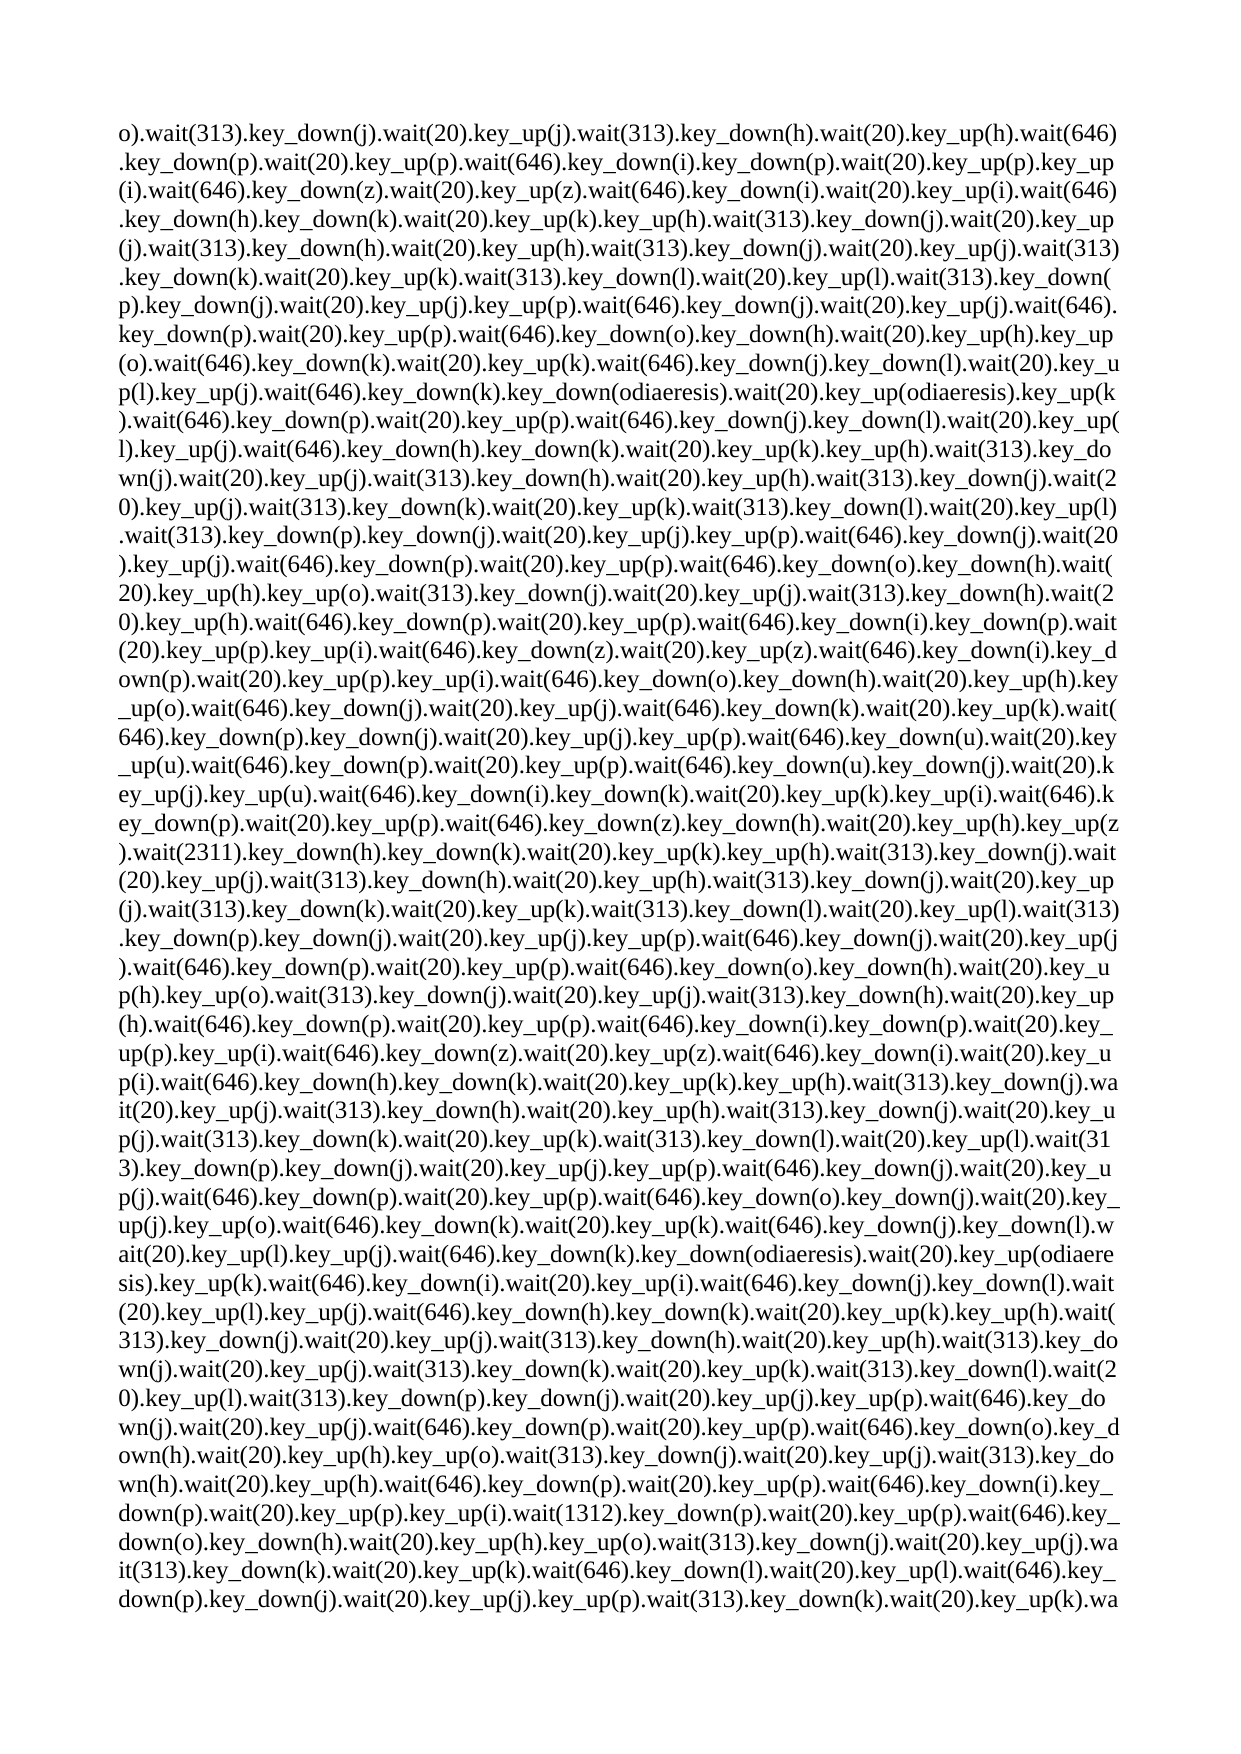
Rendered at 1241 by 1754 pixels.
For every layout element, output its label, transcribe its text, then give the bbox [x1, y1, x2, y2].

text o).wait(313).key_down(j).wait(20).key_up(j).wait(313).key_down(h).wait(20).key_up(h).wait(646).key_down(p).wait(20).key_up(p).wait(646).key_down(i).key_down(p).wait(20).key_up(p).key_up(i).wait(646).key_down(z).wait(20).key_up(z).wait(646).key_down(i).wait(20).key_up(i).wait(646).key_down(h).key_down(k).wait(20).key_up(k).key_up(h).wait(313).key_down(j).wait(20).key_up(j).wait(313).key_down(h).wait(20).key_up(h).wait(313).key_down(j).wait(20).key_up(j).wait(313).key_down(k).wait(20).key_up(k).wait(313).key_down(l).wait(20).key_up(l).wait(313).key_down(p).key_down(j).wait(20).key_up(j).key_up(p).wait(646).key_down(j).wait(20).key_up(j).wait(646).key_down(p).wait(20).key_up(p).wait(646).key_down(o).key_down(h).wait(20).key_up(h).key_up(o).wait(646).key_down(k).wait(20).key_up(k).wait(646).key_down(j).key_down(l).wait(20).key_up(l).key_up(j).wait(646).key_down(k).key_down(odiaeresis).wait(20).key_up(odiaeresis).key_up(k).wait(646).key_down(p).wait(20).key_up(p).wait(646).key_down(j).key_down(l).wait(20).key_up(l).key_up(j).wait(646).key_down(h).key_down(k).wait(20).key_up(k).key_up(h).wait(313).key_down(j).wait(20).key_up(j).wait(313).key_down(h).wait(20).key_up(h).wait(313).key_down(j).wait(20).key_up(j).wait(313).key_down(k).wait(20).key_up(k).wait(313).key_down(l).wait(20).key_up(l).wait(313).key_down(p).key_down(j).wait(20).key_up(j).key_up(p).wait(646).key_down(j).wait(20).key_up(j).wait(646).key_down(p).wait(20).key_up(p).wait(646).key_down(o).key_down(h).wait(20).key_up(h).key_up(o).wait(313).key_down(j).wait(20).key_up(j).wait(313).key_down(h).wait(20).key_up(h).wait(646).key_down(p).wait(20).key_up(p).wait(646).key_down(i).key_down(p).wait(20).key_up(p).key_up(i).wait(646).key_down(z).wait(20).key_up(z).wait(646).key_down(i).key_down(p).wait(20).key_up(p).key_up(i).wait(646).key_down(o).key_down(h).wait(20).key_up(h).key_up(o).wait(646).key_down(j).wait(20).key_up(j).wait(646).key_down(k).wait(20).key_up(k).wait(646).key_down(p).key_down(j).wait(20).key_up(j).key_up(p).wait(646).key_down(u).wait(20).key_up(u).wait(646).key_down(p).wait(20).key_up(p).wait(646).key_down(u).key_down(j).wait(20).key_up(j).key_up(u).wait(646).key_down(i).key_down(k).wait(20).key_up(k).key_up(i).wait(646).key_down(p).wait(20).key_up(p).wait(646).key_down(z).key_down(h).wait(20).key_up(h).key_up(z).wait(2311).key_down(h).key_down(k).wait(20).key_up(k).key_up(h).wait(313).key_down(j).wait(20).key_up(j).wait(313).key_down(h).wait(20).key_up(h).wait(313).key_down(j).wait(20).key_up(j).wait(313).key_down(k).wait(20).key_up(k).wait(313).key_down(l).wait(20).key_up(l).wait(313).key_down(p).key_down(j).wait(20).key_up(j).key_up(p).wait(646).key_down(j).wait(20).key_up(j).wait(646).key_down(p).wait(20).key_up(p).wait(646).key_down(o).key_down(h).wait(20).key_up(h).key_up(o).wait(313).key_down(j).wait(20).key_up(j).wait(313).key_down(h).wait(20).key_up(h).wait(646).key_down(p).wait(20).key_up(p).wait(646).key_down(i).key_down(p).wait(20).key_up(p).key_up(i).wait(646).key_down(z).wait(20).key_up(z).wait(646).key_down(i).wait(20).key_up(i).wait(646).key_down(h).key_down(k).wait(20).key_up(k).key_up(h).wait(313).key_down(j).wait(20).key_up(j).wait(313).key_down(h).wait(20).key_up(h).wait(313).key_down(j).wait(20).key_up(j).wait(313).key_down(k).wait(20).key_up(k).wait(313).key_down(l).wait(20).key_up(l).wait(313).key_down(p).key_down(j).wait(20).key_up(j).key_up(p).wait(646).key_down(j).wait(20).key_up(j).wait(646).key_down(p).wait(20).key_up(p).wait(646).key_down(o).key_down(j).wait(20).key_up(j).key_up(o).wait(646).key_down(k).wait(20).key_up(k).wait(646).key_down(j).key_down(l).wait(20).key_up(l).key_up(j).wait(646).key_down(k).key_down(odiaeresis).wait(20).key_up(odiaeresis).key_up(k).wait(646).key_down(i).wait(20).key_up(i).wait(646).key_down(j).key_down(l).wait(20).key_up(l).key_up(j).wait(646).key_down(h).key_down(k).wait(20).key_up(k).key_up(h).wait(313).key_down(j).wait(20).key_up(j).wait(313).key_down(h).wait(20).key_up(h).wait(313).key_down(j).wait(20).key_up(j).wait(313).key_down(k).wait(20).key_up(k).wait(313).key_down(l).wait(20).key_up(l).wait(313).key_down(p).key_down(j).wait(20).key_up(j).key_up(p).wait(646).key_down(j).wait(20).key_up(j).wait(646).key_down(p).wait(20).key_up(p).wait(646).key_down(o).key_down(h).wait(20).key_up(h).key_up(o).wait(313).key_down(j).wait(20).key_up(j).wait(313).key_down(h).wait(20).key_up(h).wait(646).key_down(p).wait(20).key_up(p).wait(646).key_down(i).key_down(p).wait(20).key_up(p).key_up(i).wait(1312).key_down(p).wait(20).key_up(p).wait(646).key_down(o).key_down(h).wait(20).key_up(h).key_up(o).wait(313).key_down(j).wait(20).key_up(j).wait(313).key_down(k).wait(20).key_up(k).wait(646).key_down(l).wait(20).key_up(l).wait(646).key_down(p).key_down(j).wait(20).key_up(j).key_up(p).wait(313).key_down(k).wait(20).key_up(k).wa [118, 118, 1122, 1613]
